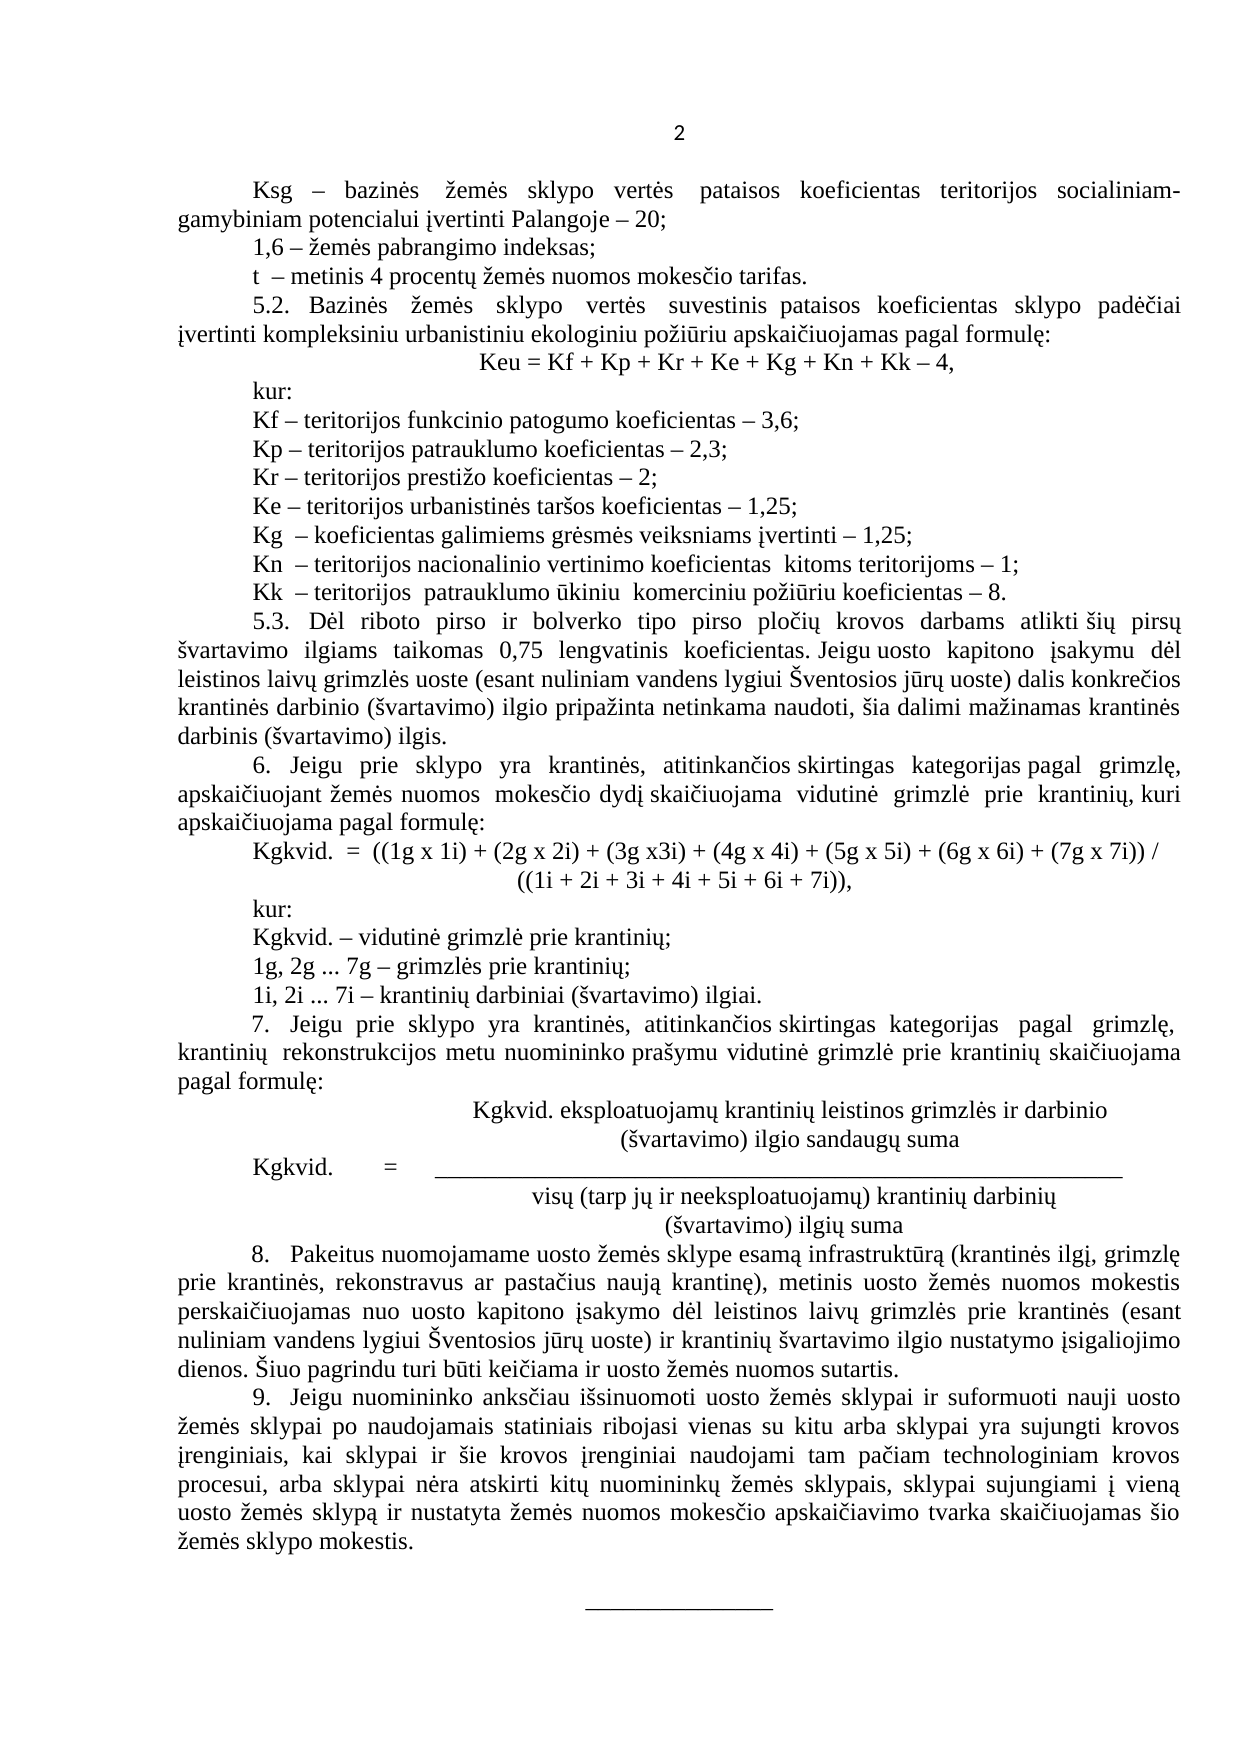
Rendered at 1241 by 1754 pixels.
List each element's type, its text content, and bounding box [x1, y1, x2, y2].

text ((1i + 2i + 3i + 4i + 5i + 6i + 7i)), [177, 865, 1181, 894]
text 1,6 – žemės pabrangimo indeksas; [252, 232, 1181, 261]
text (švartavimo) ilgių suma [177, 1210, 1181, 1239]
text kur: [177, 376, 1181, 405]
text 8. Pakeitus nuomojamame uosto žemės sklype esamą infrastruktūrą (krantinės ilgį, grimzlę prie krantinės, rekonstravus ar pastačius naują krantinę), metinis uosto žemės nuomos mokestis perskaičiuojamas nuo uosto kapitono įsakymo dėl leistinos laivų grimzlės prie krantinės (esant nuliniam vandens lygiui Šventosios jūrų uoste) ir krantinių švartavimo ilgio nustatymo įsigaliojimo dienos. Šiuo pagrindu turi būti keičiama ir uosto žemės nuomos sutartis. [177, 1239, 1181, 1382]
text _______________ [177, 1584, 1181, 1612]
text Keu = Kf + Kp + Kr + Ke + Kg + Kn + Kk – 4, [177, 347, 1181, 376]
text Kf – teritorijos funkcinio patogumo koeficientas – 3,6; [252, 405, 1181, 434]
text Kgkvid. – vidutinė grimzlė prie krantinių; [177, 922, 1181, 951]
text Kr – teritorijos prestižo koeficientas – 2; [252, 462, 1181, 491]
text 1g, 2g ... 7g – grimzlės prie krantinių; [177, 951, 1181, 980]
text Kg – koeficientas galimiems grėsmės veiksniams įvertinti – 1,25; [252, 520, 1181, 549]
text Kn – teritorijos nacionalinio vertinimo koeficientas kitoms teritorijoms – 1; [252, 549, 1181, 577]
text kur: [177, 894, 1181, 922]
text 9. Jeigu nuomininko anksčiau išsinuomoti uosto žemės sklypai ir suformuoti nauji uosto žemės sklypai po naudojamais statiniais ribojasi vienas su kitu arba sklypai yra sujungti krovos įrenginiais, kai sklypai ir šie krovos įrenginiai naudojami tam pačiam technologiniam krovos procesui, arba sklypai nėra atskirti kitų nuomininkų žemės sklypais, sklypai sujungiami į vieną uosto žemės sklypą ir nustatyta žemės nuomos mokesčio apskaičiavimo tvarka skaičiuojamas šio žemės sklypo mokestis. [177, 1382, 1181, 1555]
text Kp – teritorijos patrauklumo koeficientas – 2,3; [252, 434, 1181, 462]
text 6. Jeigu prie sklypo yra krantinės, atitinkančios skirtingas kategorijas pagal grimzlę, apskaičiuojant žemės nuomos mokesčio dydį skaičiuojama vidutinė grimzlė prie krantinių, kuri apskaičiuojama pagal formulę: [177, 750, 1181, 836]
text 5.3. Dėl riboto pirso ir bolverko tipo pirso pločių krovos darbams atlikti šių pirsų švartavimo ilgiams taikomas 0,75 lengvatinis koeficientas. Jeigu uosto kapitono įsakymu dėl leistinos laivų grimzlės uoste (esant nuliniam vandens lygiui Šventosios jūrų uoste) dalis konkrečios krantinės darbinio (švartavimo) ilgio pripažinta netinkama naudoti, šia dalimi mažinamas krantinės darbinis (švartavimo) ilgis. [177, 606, 1181, 750]
text Kgkvid. = ((1g x 1i) + (2g x 2i) + (3g x3i) + (4g x 4i) + (5g x 5i) + (6g x 6i) + (7g x 7i)) / [177, 836, 1181, 865]
text Kk – teritorijos patrauklumo ūkiniu komerciniu požiūriu koeficientas – 8. [252, 577, 1181, 606]
text Ksg – bazinės žemės sklypo vertės pataisos koeficientas teritorijos socialiniam- gamybiniam potencialui įvertinti Palangoje – 20; [177, 175, 1181, 232]
text 7. Jeigu prie sklypo yra krantinės, atitinkančios skirtingas kategorijas pagal grimzlę, krantinių rekonstrukcijos metu nuomininko prašymu vidutinė grimzlė prie krantinių skaičiuojama pagal formulę: [177, 1009, 1181, 1095]
text visų (tarp jų ir neeksploatuojamų) krantinių darbinių [177, 1181, 1181, 1210]
text Ke – teritorijos urbanistinės taršos koeficientas – 1,25; [252, 491, 1181, 520]
text Kgkvid. eksploatuojamų krantinių leistinos grimzlės ir darbinio [177, 1095, 1181, 1124]
text Kgkvid. = _______________________________________________________ [177, 1152, 1181, 1181]
text (švartavimo) ilgio sandaugų suma [177, 1124, 1181, 1152]
text t – metinis 4 procentų žemės nuomos mokesčio tarifas. [252, 261, 1181, 290]
text 5.2. Bazinės žemės sklypo vertės suvestinis pataisos koeficientas sklypo padėčiai įvertinti kompleksiniu urbanistiniu ekologiniu požiūriu apskaičiuojamas pagal formulę: [177, 290, 1181, 347]
text 1i, 2i ... 7i – krantinių darbiniai (švartavimo) ilgiai. [196, 980, 1181, 1009]
